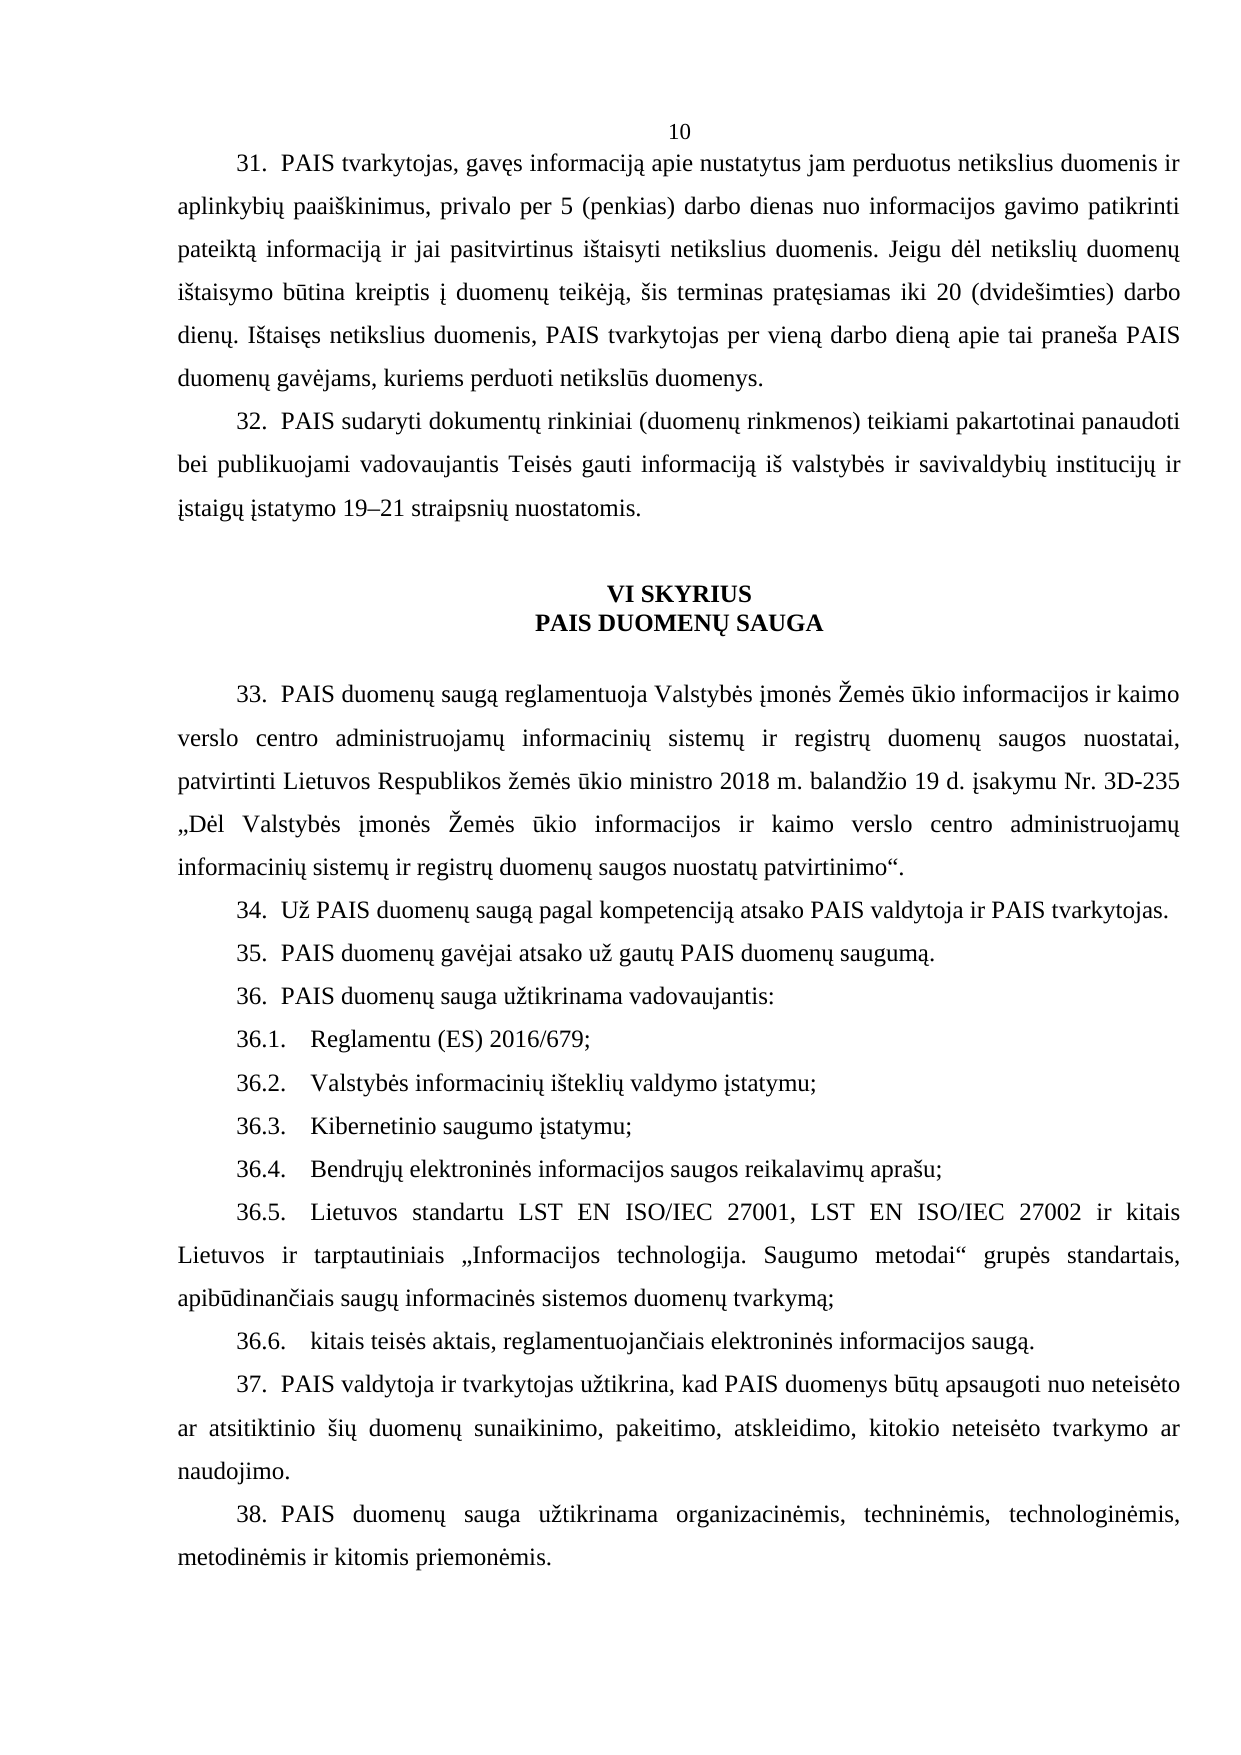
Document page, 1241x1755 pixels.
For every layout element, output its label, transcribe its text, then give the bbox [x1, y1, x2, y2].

text 31. PAIS tvarkytojas, gavęs informaciją apie nustatytus jam perduotus netikslius duomenis ir aplinkybių paaiškinimus, privalo per 5 (penkias) darbo dienas nuo informacijos gavimo patikrinti pateiktą informaciją ir jai pasitvirtinus ištaisyti netikslius duomenis. Jeigu dėl netikslių duomenų ištaisymo būtina kreiptis į duomenų teikėją, šis terminas pratęsiamas iki 20 (dvidešimties) darbo dienų. Ištaisęs netikslius duomenis, PAIS tvarkytojas per vieną darbo dieną apie tai praneša PAIS duomenų gavėjams, kuriems perduoti netikslūs duomenys. [177, 148, 1181, 392]
text PAIS DUOMENŲ SAUGA [177, 608, 1181, 636]
text 38. PAIS duomenų sauga užtikrinama organizacinėmis, techninėmis, technologinėmis, metodinėmis ir kitomis priemonėmis. [177, 1499, 1181, 1571]
text 32. PAIS sudaryti dokumentų rinkiniai (duomenų rinkmenos) teikiami pakartotinai panaudoti bei publikuojami vadovaujantis Teisės gauti informaciją iš valstybės ir savivaldybių institucijų ir įstaigų įstatymo 19–21 straipsnių nuostatomis. [177, 406, 1181, 521]
text VI SKYRIUS [177, 579, 1181, 608]
text 37. PAIS valdytoja ir tvarkytojas užtikrina, kad PAIS duomenys būtų apsaugoti nuo neteisėto ar atsitiktinio šių duomenų sunaikinimo, pakeitimo, atskleidimo, kitokio neteisėto tvarkymo ar naudojimo. [177, 1369, 1181, 1484]
text 36.2. Valstybės informacinių išteklių valdymo įstatymu; [177, 1068, 1181, 1096]
text 36. PAIS duomenų sauga užtikrinama vadovaujantis: [177, 981, 1181, 1010]
text 33. PAIS duomenų saugą reglamentuoja Valstybės įmonės Žemės ūkio informacijos ir kaimo verslo centro administruojamų informacinių sistemų ir registrų duomenų saugos nuostatai, patvirtinti Lietuvos Respublikos žemės ūkio ministro 2018 m. balandžio 19 d. įsakymu Nr. 3D-235 „Dėl Valstybės įmonės Žemės ūkio informacijos ir kaimo verslo centro administruojamų informacinių sistemų ir registrų duomenų saugos nuostatų patvirtinimo“. [177, 679, 1181, 881]
text 34. Už PAIS duomenų saugą pagal kompetenciją atsako PAIS valdytoja ir PAIS tvarkytojas. [177, 895, 1181, 924]
text 36.5. Lietuvos standartu LST EN ISO/IEC 27001, LST EN ISO/IEC 27002 ir kitais Lietuvos ir tarptautiniais „Informacijos technologija. Saugumo metodai“ grupės standartais, apibūdinančiais saugų informacinės sistemos duomenų tvarkymą; [177, 1197, 1181, 1312]
text 36.4. Bendrųjų elektroninės informacijos saugos reikalavimų aprašu; [177, 1154, 1181, 1183]
text 36.1. Reglamentu (ES) 2016/679; [177, 1024, 1181, 1053]
text 36.6. kitais teisės aktais, reglamentuojančiais elektroninės informacijos saugą. [177, 1326, 1181, 1355]
text 36.3. Kibernetinio saugumo įstatymu; [177, 1111, 1181, 1139]
text 35. PAIS duomenų gavėjai atsako už gautų PAIS duomenų saugumą. [177, 938, 1181, 967]
